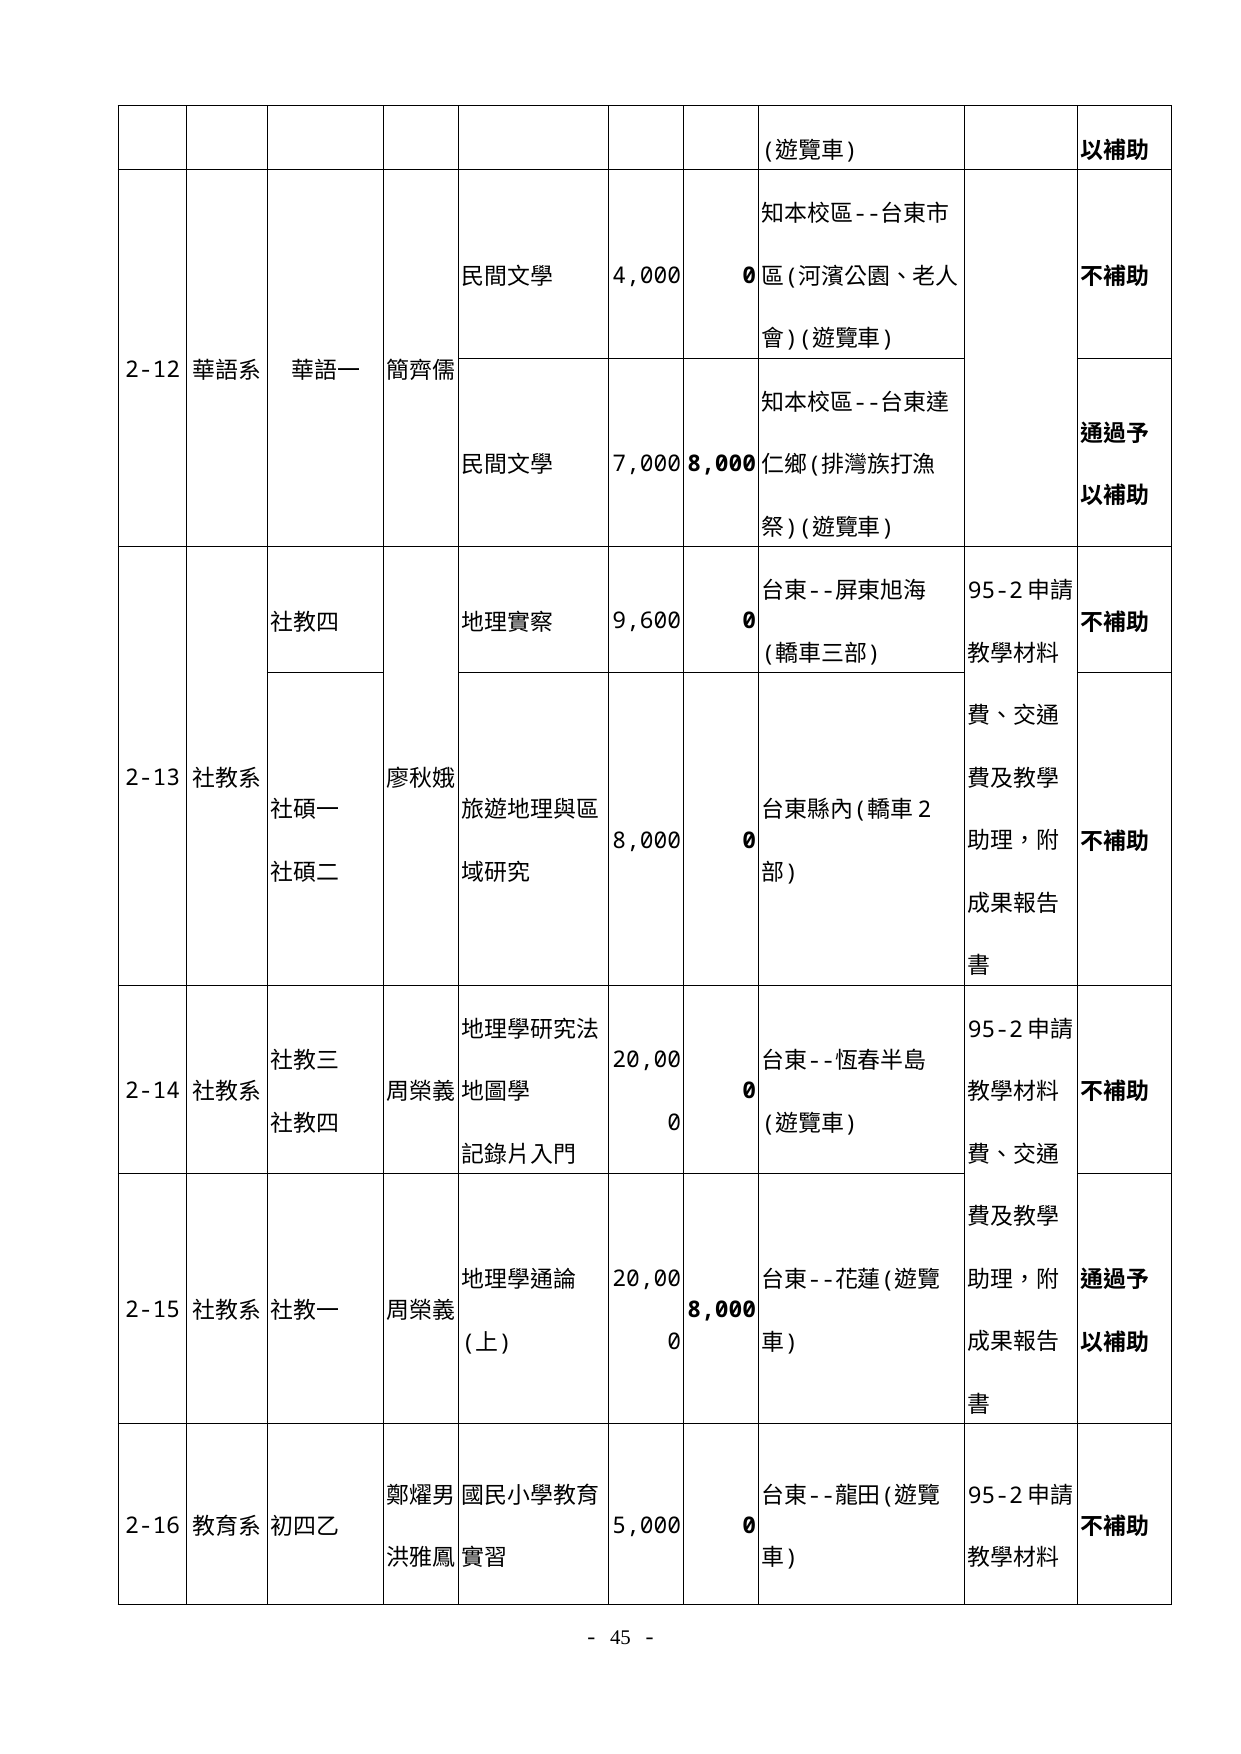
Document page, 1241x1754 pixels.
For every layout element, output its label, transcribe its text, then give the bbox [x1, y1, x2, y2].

table_cell [187, 106, 267, 169]
table_cell 8,000 [684, 359, 758, 546]
table_cell [384, 106, 458, 169]
table_cell 社教一 [268, 1174, 383, 1423]
table_cell [459, 106, 608, 169]
table_cell 95-2申請教學材料費、交通費及教學助理，附成果報告書 [965, 986, 1077, 1423]
table_cell 不補助 [1078, 986, 1171, 1173]
table_cell 95-2申請教學材料 [965, 1424, 1077, 1604]
table_cell 國民小學教育實習 [459, 1424, 608, 1604]
table_cell 社教系 [187, 986, 267, 1173]
table_cell 鄭燿男洪雅鳳 [384, 1424, 458, 1604]
table_cell 地理學通論(上) [459, 1174, 608, 1423]
table_cell 20,000 [609, 986, 683, 1173]
table_cell [965, 106, 1077, 169]
table_cell 不補助 [1078, 673, 1171, 984]
table_cell 教育系 [187, 1424, 267, 1604]
table_cell 95-2申請教學材料費、交通費及教學助理，附成果報告書 [965, 547, 1077, 984]
table_cell 0 [684, 547, 758, 672]
table_cell 社教系 [187, 547, 267, 984]
table_cell 知本校區--台東市區(河濱公園、老人會)(遊覽車) [759, 170, 964, 357]
table_cell [609, 106, 683, 169]
table_cell 4,000 [609, 170, 683, 357]
table_cell 簡齊儒 [384, 170, 458, 546]
table_cell 台東--恆春半島(遊覽車) [759, 986, 964, 1173]
table_cell 不補助 [1078, 1424, 1171, 1604]
table_cell 華語系 [187, 170, 267, 546]
table_cell 社教三 社教四 [268, 986, 383, 1173]
table_cell 知本校區--台東達仁鄉(排灣族打漁祭)(遊覽車) [759, 359, 964, 546]
table_cell [119, 106, 186, 169]
table_cell 台東--花蓮(遊覽車) [759, 1174, 964, 1423]
table_cell 2-13 [119, 547, 186, 984]
table_cell 廖秋娥 [384, 547, 458, 984]
table_cell [684, 106, 758, 169]
table_cell 以補助 [1078, 106, 1171, 169]
table_cell 周榮義 [384, 986, 458, 1173]
table_cell 社教系 [187, 1174, 267, 1423]
table_cell (遊覽車) [759, 106, 964, 169]
table_cell 華語一 [268, 170, 383, 546]
table_cell 通過予以補助 [1078, 1174, 1171, 1423]
table_cell 2-14 [119, 986, 186, 1173]
table_cell 7,000 [609, 359, 683, 546]
table_cell 不補助 [1078, 170, 1171, 357]
table_cell 周榮義 [384, 1174, 458, 1423]
table_cell 民間文學 [459, 170, 608, 357]
table_cell 不補助 [1078, 547, 1171, 672]
table_cell 台東--屏東旭海(轎車三部) [759, 547, 964, 672]
table_cell 2-16 [119, 1424, 186, 1604]
table_cell 0 [684, 986, 758, 1173]
table_cell 2-12 [119, 170, 186, 546]
table_cell 社教四 [268, 547, 383, 672]
table_cell 台東--龍田(遊覽車) [759, 1424, 964, 1604]
table_cell 地理學研究法 地圖學 記錄片入門 [459, 986, 608, 1173]
table_cell 民間文學 [459, 359, 608, 546]
table_cell 0 [684, 673, 758, 984]
table_cell 初四乙 [268, 1424, 383, 1604]
table_cell 8,000 [609, 673, 683, 984]
table_cell [268, 106, 383, 169]
table_cell [965, 170, 1077, 546]
table_cell 9,600 [609, 547, 683, 672]
table_cell 旅遊地理與區域研究 [459, 673, 608, 984]
table_cell 0 [684, 170, 758, 357]
table_cell 0 [684, 1424, 758, 1604]
table_cell 台東縣內(轎車2部) [759, 673, 964, 984]
table_cell 通過予以補助 [1078, 359, 1171, 546]
table_cell 地理實察 [459, 547, 608, 672]
table_cell 8,000 [684, 1174, 758, 1423]
table_cell 5,000 [609, 1424, 683, 1604]
table_cell 社碩一 社碩二 [268, 673, 383, 984]
table_cell 2-15 [119, 1174, 186, 1423]
table_cell 20,000 [609, 1174, 683, 1423]
